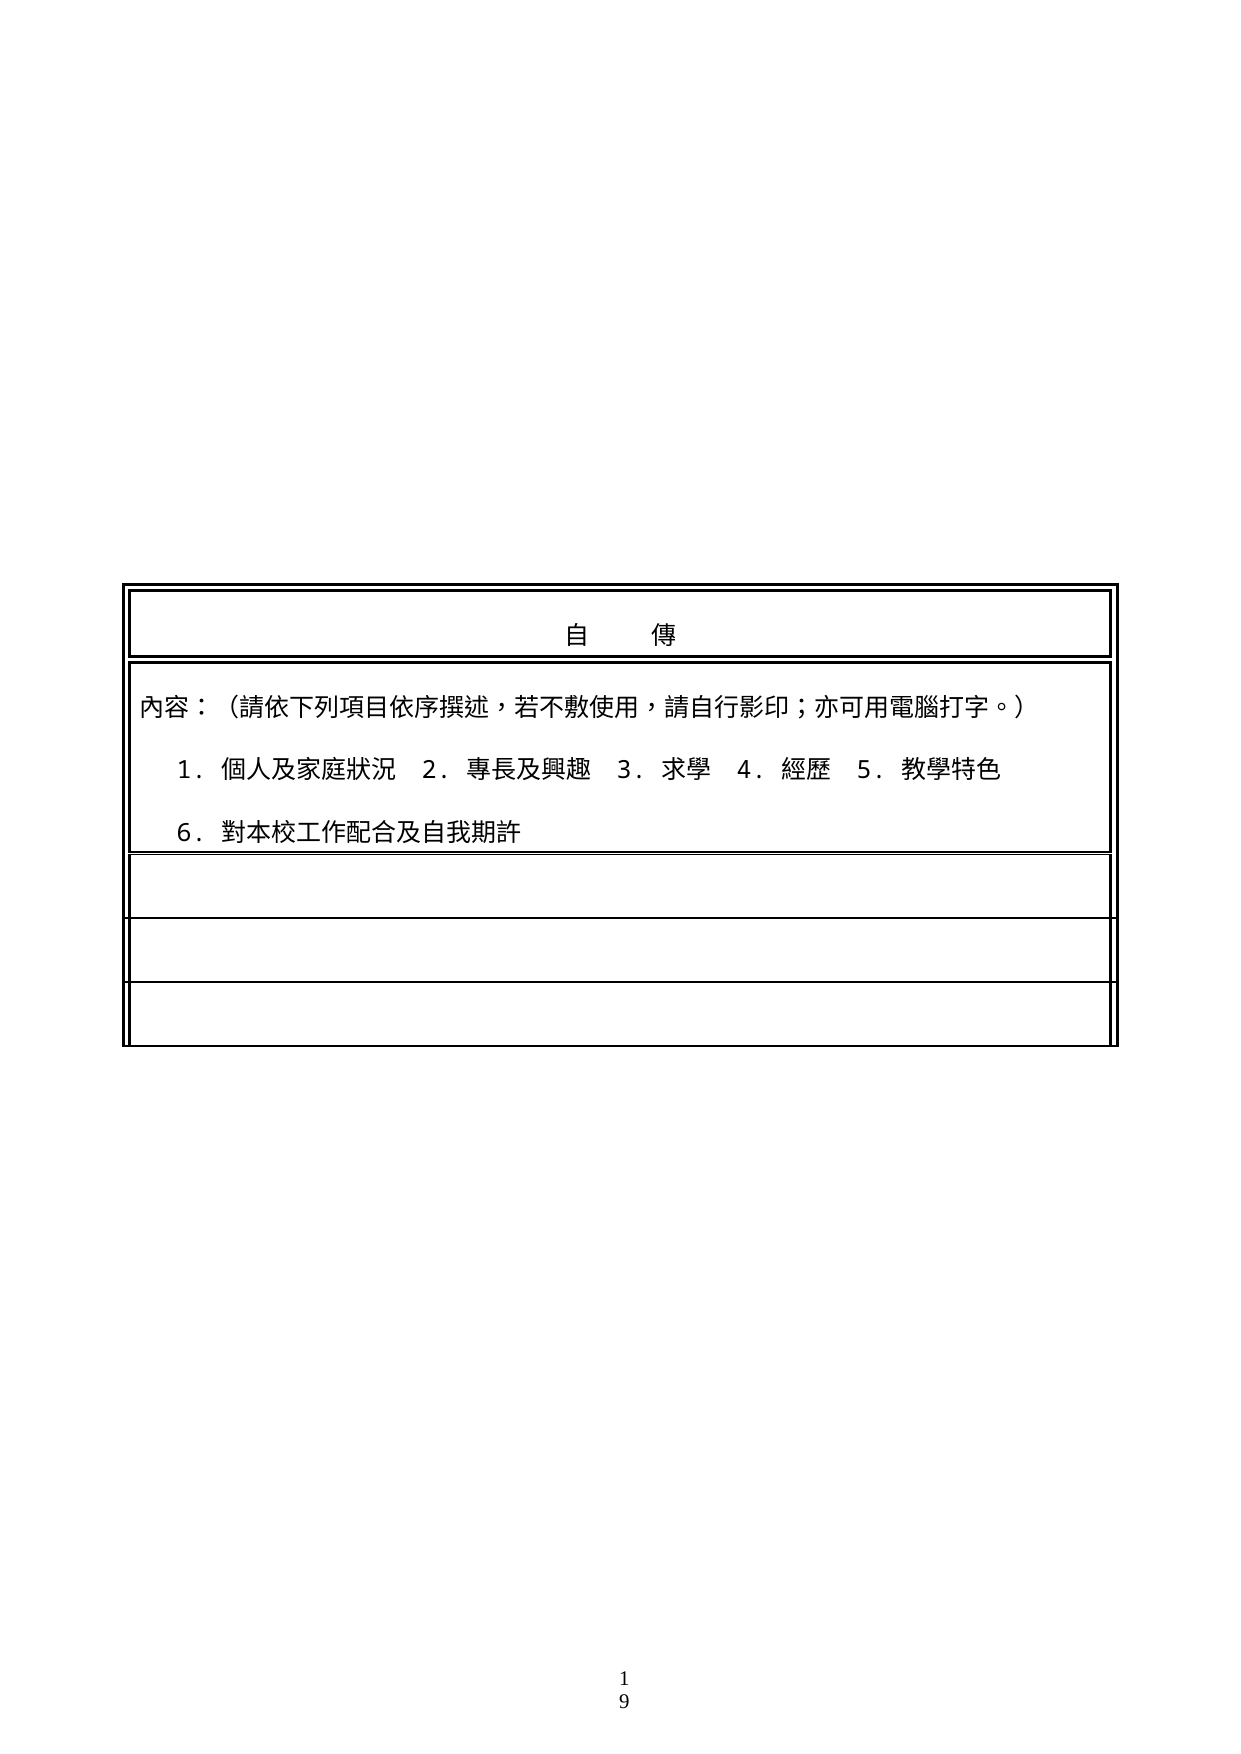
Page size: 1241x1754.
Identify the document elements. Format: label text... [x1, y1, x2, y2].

table_cell 內容：（請依下列項目依序撰述，若不敷使用，請自行影印；亦可用電腦打字。） 1. 個人及家庭狀況 2. 專長及興趣 3. 求學 4. 經歷 5. 教學特色 6. 對本校工作配合及自我期許 [126, 655, 1114, 851]
table_cell [131, 919, 1109, 981]
table_header 自 傳 [126, 586, 1114, 654]
table_cell [131, 983, 1109, 1045]
table_cell [131, 855, 1109, 917]
